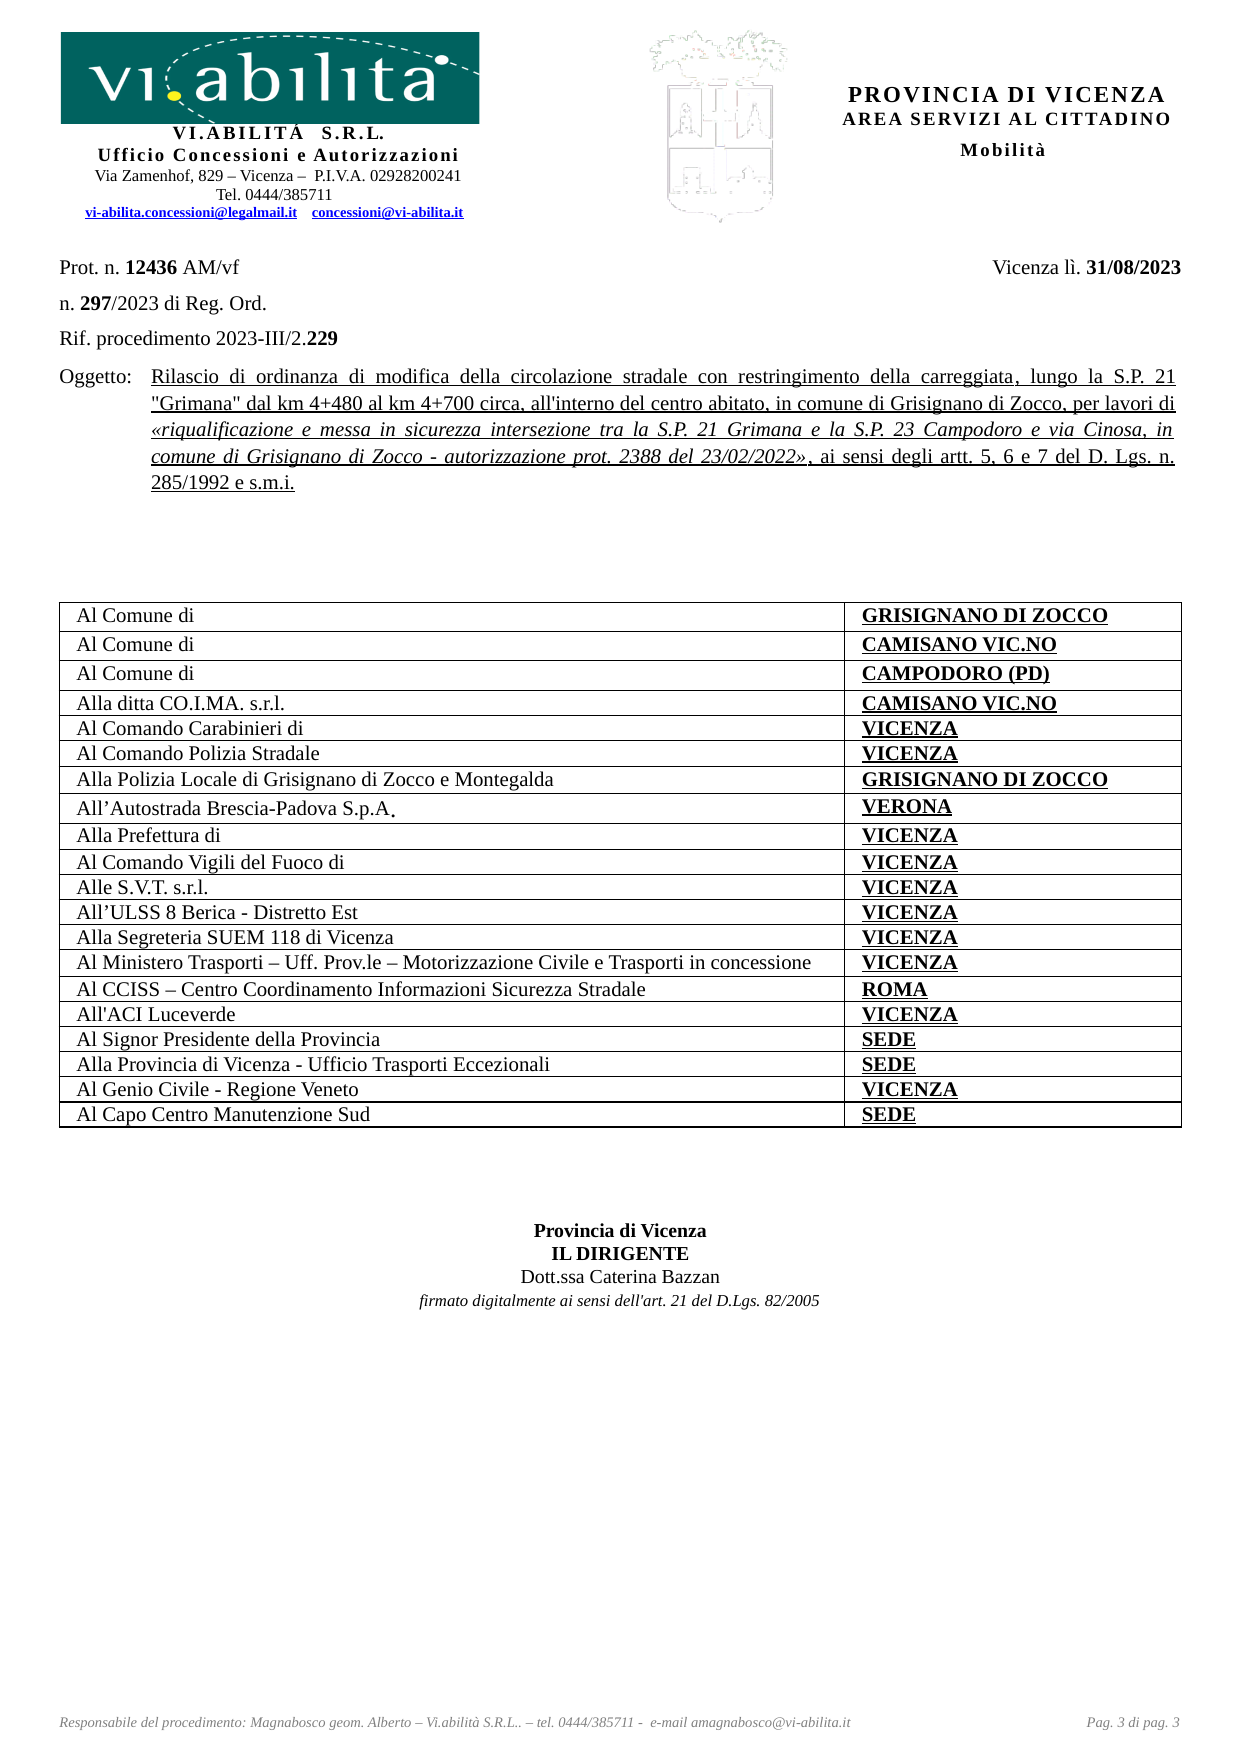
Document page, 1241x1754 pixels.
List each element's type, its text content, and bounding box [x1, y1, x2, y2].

text Rif. procedimento 2023-III/2.229 [59, 327, 1181, 350]
table_cell Al Ministero Trasporti – Uff. Prov.le – Motorizzazione Civile e Trasporti in concessione [60, 950, 844, 976]
table_cell VICENZA [845, 716, 1181, 740]
table_cell Al Comando Vigili del Fuoco di [60, 850, 844, 874]
table_cell Alla ditta CO.I.MA. s.r.l. [60, 691, 844, 714]
table_cell Al Capo Centro Manutenzione Sud [60, 1103, 844, 1126]
table_cell ROMA [845, 977, 1181, 1001]
table_header GRISIGNANO DI ZOCCO [845, 603, 1181, 631]
table_cell CAMISANO VIC.NO [845, 691, 1181, 714]
table_cell All’ULSS 8 Berica - Distretto Est [60, 900, 844, 924]
table_cell VICENZA [845, 850, 1181, 874]
table_cell SEDE [845, 1103, 1181, 1126]
table_cell VICENZA [845, 741, 1181, 766]
text IL DIRIGENTE [59, 1242, 1181, 1264]
table_cell Alla Prefettura di [60, 824, 844, 849]
table_cell Al CCISS – Centro Coordinamento Informazioni Sicurezza Stradale [60, 977, 844, 1001]
table_cell GRISIGNANO DI ZOCCO [845, 767, 1181, 793]
table_cell VICENZA [845, 824, 1181, 849]
table_cell Alla Segreteria SUEM 118 di Vicenza [60, 925, 844, 949]
table_cell Al Comando Polizia Stradale [60, 741, 844, 766]
table_cell Al Signor Presidente della Provincia [60, 1027, 844, 1051]
text Dott.ssa Caterina Bazzan [59, 1264, 1181, 1287]
table_cell VICENZA [845, 875, 1181, 899]
table_cell Al Comune di [60, 661, 844, 689]
table_cell Al Comando Carabinieri di [60, 716, 844, 740]
table_cell VICENZA [845, 925, 1181, 949]
table_cell Al Genio Civile - Regione Veneto [60, 1077, 844, 1101]
table_cell VICENZA [845, 900, 1181, 924]
table_cell VICENZA [845, 1077, 1181, 1101]
table_cell Alla Provincia di Vicenza - Ufficio Trasporti Eccezionali [60, 1052, 844, 1076]
text Provincia di Vicenza [59, 1219, 1181, 1242]
table_header Rilascio di ordinanza di modifica della circolazione stradale con restringimento della carreggiata, lungo la S.P. 21 "Grimana" dal km 4+480 al km 4+700 circa, all'interno del centro abitato, in comune di Grisignano di Zocco, per lavori di «riqualificazione e messa in sicurezza intersezione tra la S.P. 21 Grimana e la S.P. 23 Campodoro e via Cinosa, in comune di Grisignano di Zocco - autorizzazione prot. 2388 del 23/02/2022», ai sensi degli artt. 5, 6 e 7 del D. Lgs. n. 285/1992 e s.m.i. [145, 362, 1187, 519]
table_cell All’Autostrada Brescia-Padova S.p.A. [60, 794, 844, 822]
table_cell CAMPODORO (PD) [845, 661, 1181, 689]
table_cell CAMISANO VIC.NO [845, 632, 1181, 660]
table_header Oggetto: [48, 362, 145, 519]
table_header Al Comune di [60, 603, 844, 631]
table_cell SEDE [845, 1052, 1181, 1076]
picture [60, 32, 480, 124]
table_cell SEDE [845, 1027, 1181, 1051]
table_cell Al Comune di [60, 632, 844, 660]
text firmato digitalmente ai sensi dell'art. 21 del D.Lgs. 82/2005 [59, 1287, 1181, 1311]
text Prot. n. 12436 AM/vf Vicenza lì. 31/08/2023 [59, 256, 1181, 279]
table_cell VICENZA [845, 950, 1181, 976]
table_cell Alla Polizia Locale di Grisignano di Zocco e Montegalda [60, 767, 844, 793]
table_cell Alle S.V.T. s.r.l. [60, 875, 844, 899]
text n. 297/2023 di Reg. Ord. [59, 291, 1181, 315]
table_cell VICENZA [845, 1002, 1181, 1026]
table_cell All'ACI Luceverde [60, 1002, 844, 1026]
table_cell VERONA [845, 794, 1181, 822]
